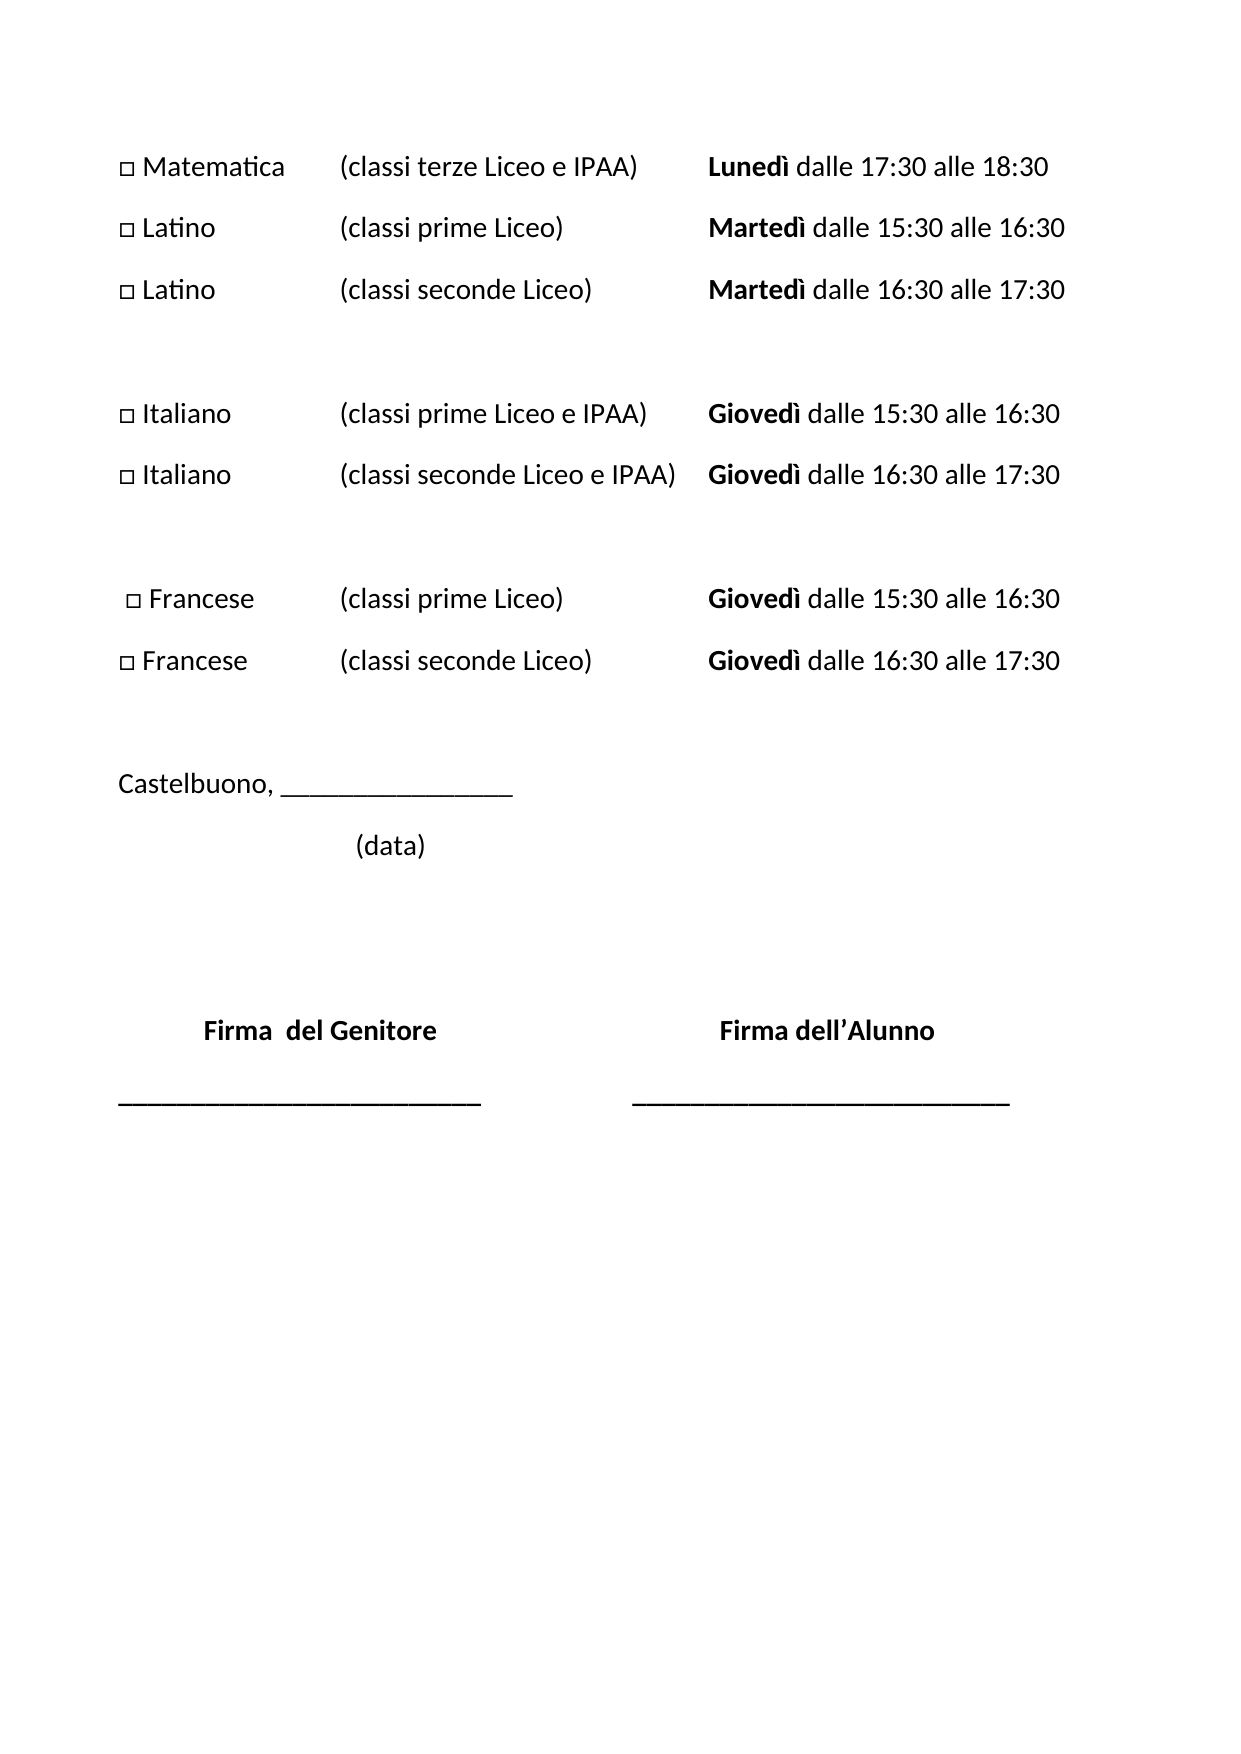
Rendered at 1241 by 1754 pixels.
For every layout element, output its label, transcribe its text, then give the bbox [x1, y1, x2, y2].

text Castelbuono, ________________ [118, 765, 1122, 801]
text □ Francese (classi prime Liceo) Giovedì dalle 15:30 alle 16:30 [118, 580, 1122, 616]
text □ Italiano (classi seconde Liceo e IPAA) Giovedì dalle 16:30 alle 17:30 [118, 456, 1122, 492]
text □ Latino (classi prime Liceo) Martedì dalle 15:30 alle 16:30 [118, 209, 1122, 245]
text □ Matematica (classi terze Liceo e IPAA) Lunedì dalle 17:30 alle 18:30 [118, 148, 1122, 183]
text □ Italiano (classi prime Liceo e IPAA) Giovedì dalle 15:30 alle 16:30 [118, 395, 1122, 430]
text Firma del Genitore Firma dell’Alunno [118, 1012, 1122, 1048]
text (data) [118, 827, 1122, 863]
text _________________________ __________________________ [118, 1074, 1122, 1110]
text □ Francese (classi seconde Liceo) Giovedì dalle 16:30 alle 17:30 [118, 642, 1122, 677]
text □ Latino (classi seconde Liceo) Martedì dalle 16:30 alle 17:30 [118, 271, 1122, 307]
